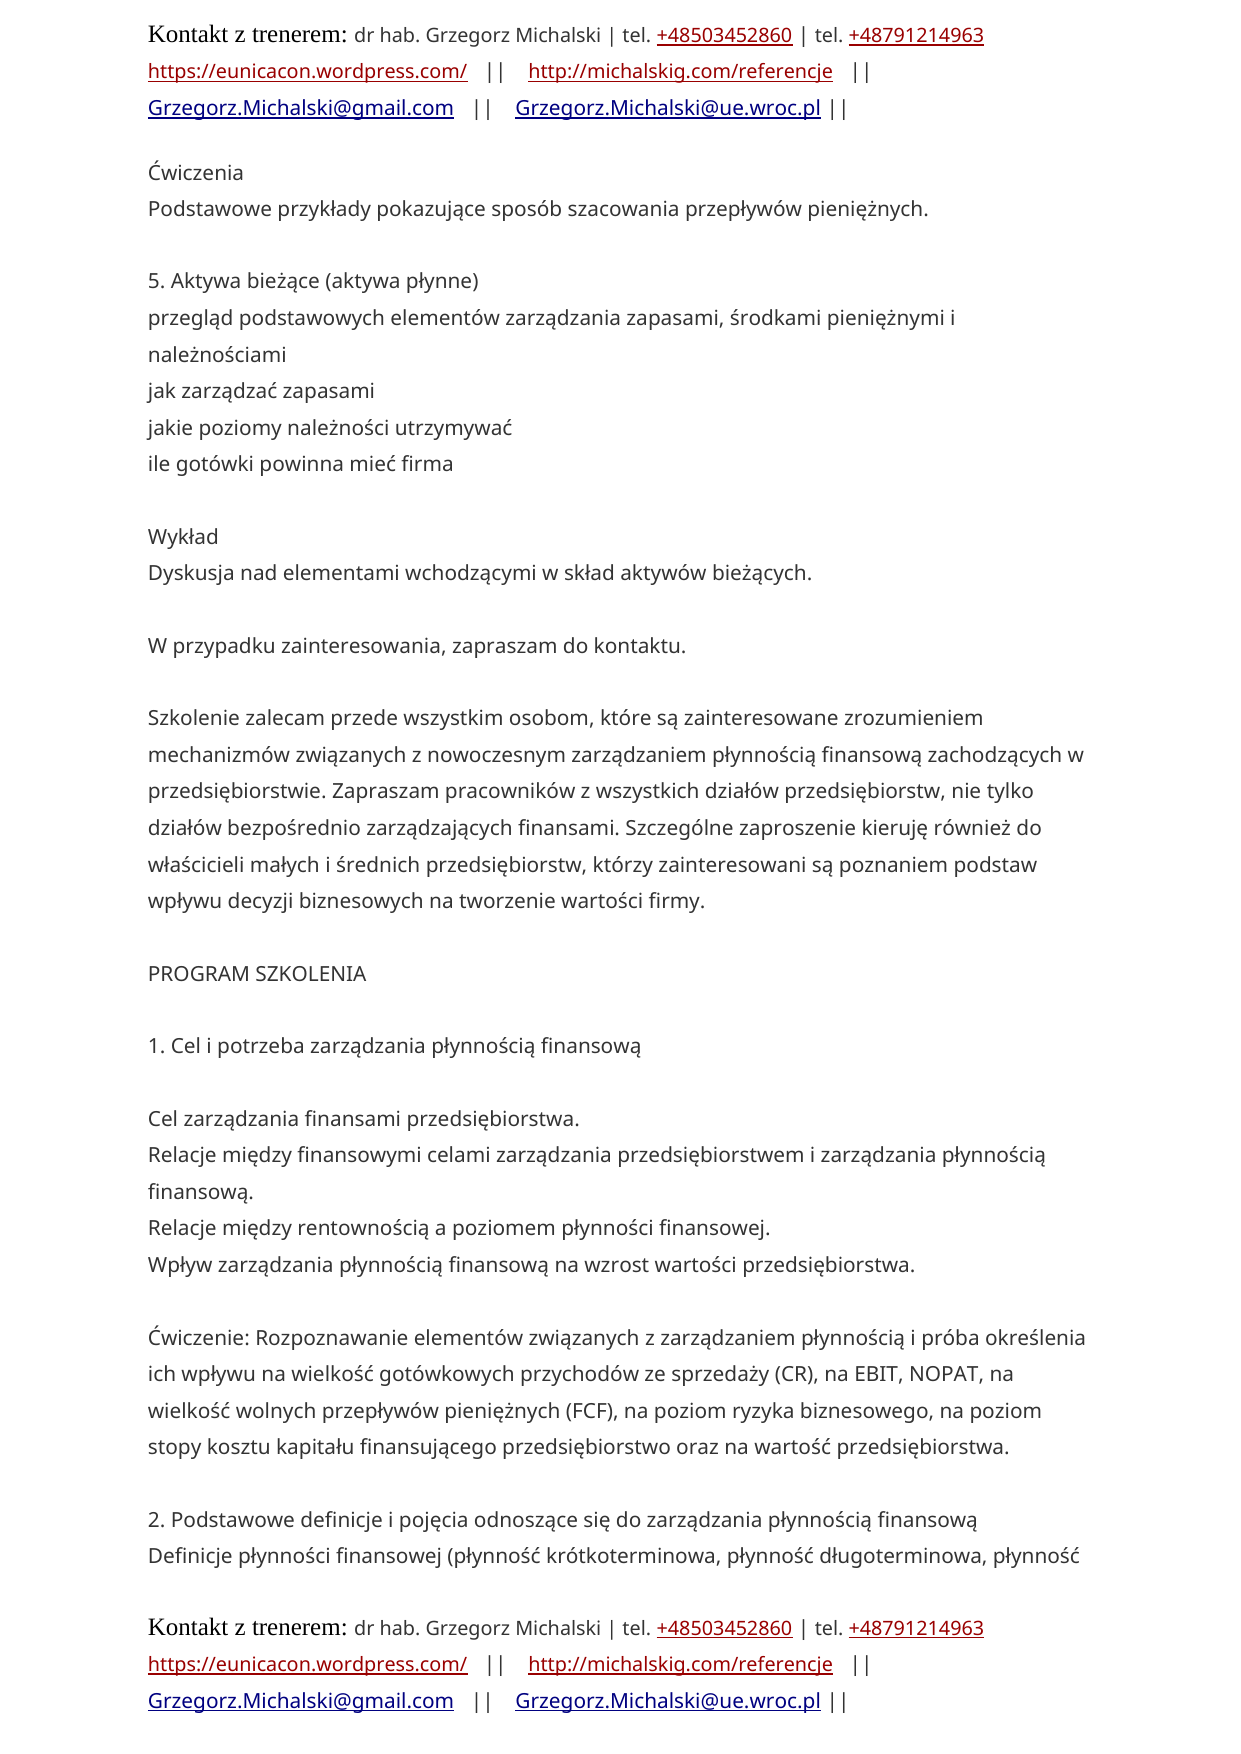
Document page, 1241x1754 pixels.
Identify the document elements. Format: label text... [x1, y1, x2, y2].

text 2. Podstawowe definicje i pojęcia odnoszące się do zarządzania płynnością finansową Definicje płynności finansowej (płynność krótkoterminowa, płynność długoterminowa, płynność [148, 1497, 1092, 1570]
text W przypadku zainteresowania, zapraszam do kontaktu. [148, 623, 1092, 659]
text Cel zarządzania finansami przedsiębiorstwa. Relacje między finansowymi celami zarządzania przedsiębiorstwem i zarządzania płynnością finansową. Relacje między rentownością a poziomem płynności finansowej. Wpływ zarządzania płynnością finansową na wzrost wartości przedsiębiorstwa. [148, 1096, 1092, 1278]
text Szkolenie zalecam przede wszystkim osobom, które są zainteresowane zrozumieniem mechanizmów związanych z nowoczesnym zarządzaniem płynnością finansową zachodzących w przedsiębiorstwie. Zapraszam pracowników z wszystkich działów przedsiębiorstw, nie tylko działów bezpośrednio zarządzających finansami. Szczególne zaproszenie kieruję również do właścicieli małych i średnich przedsiębiorstw, którzy zainteresowani są poznaniem podstaw wpływu decyzji biznesowych na tworzenie wartości firmy. [148, 695, 1092, 915]
text PROGRAM SZKOLENIA [148, 951, 1092, 987]
text Ćwiczenia Podstawowe przykłady pokazujące sposób szacowania przepływów pieniężnych. [148, 149, 1092, 223]
text 1. Cel i potrzeba zarządzania płynnością finansową [148, 1023, 1092, 1060]
text Wykład Dyskusja nad elementami wchodzącymi w skład aktywów bieżących. [148, 514, 1092, 587]
text 5. Aktywa bieżące (aktywa płynne) przegląd podstawowych elementów zarządzania zapasami, środkami pieniężnymi i należnościami jak zarządzać zapasami jakie poziomy należności utrzymywać ile gotówki powinna mieć firma [148, 258, 1092, 478]
text Ćwiczenie: Rozpoznawanie elementów związanych z zarządzaniem płynnością i próba określenia ich wpływu na wielkość gotówkowych przychodów ze sprzedaży (CR), na EBIT, NOPAT, na wielkość wolnych przepływów pieniężnych (FCF), na poziom ryzyka biznesowego, na poziom stopy kosztu kapitału finansującego przedsiębiorstwo oraz na wartość przedsiębiorstwa. [148, 1314, 1092, 1461]
